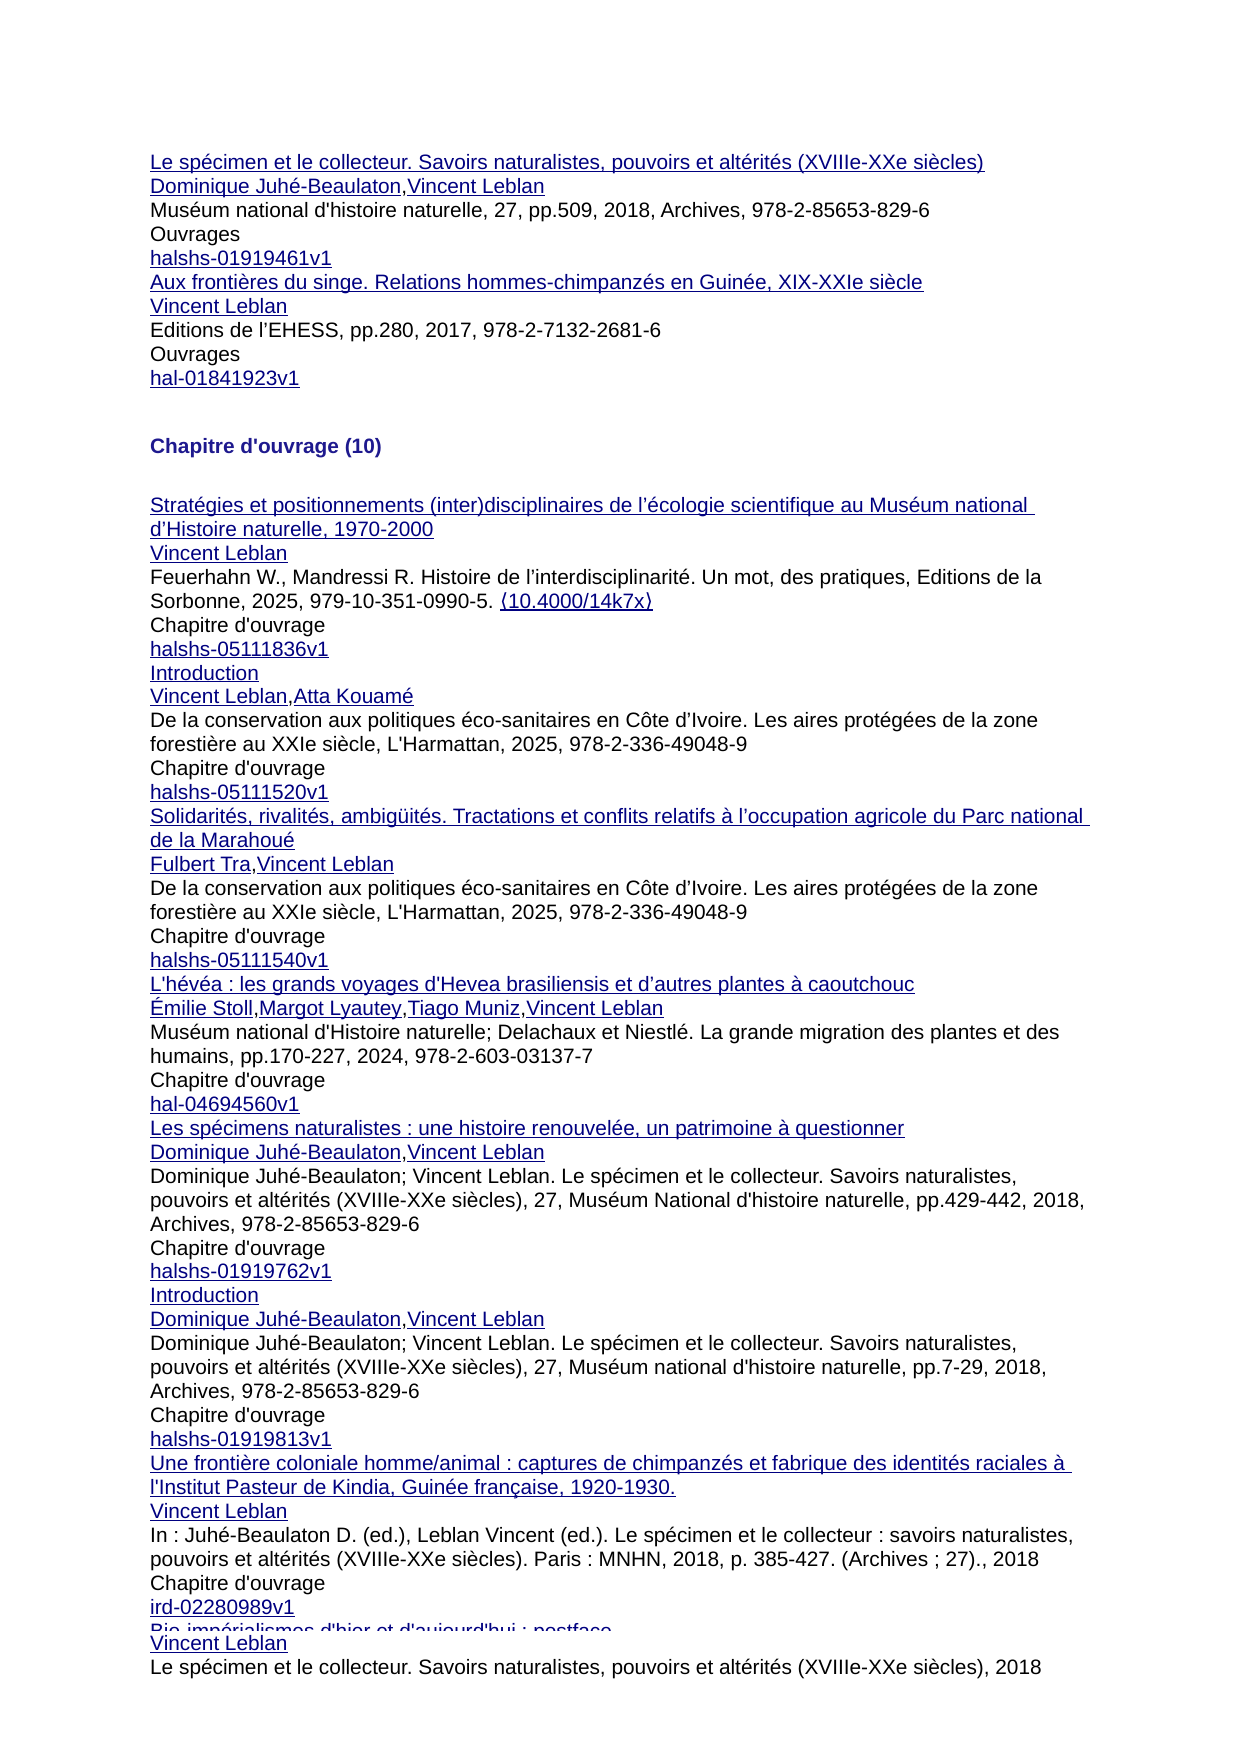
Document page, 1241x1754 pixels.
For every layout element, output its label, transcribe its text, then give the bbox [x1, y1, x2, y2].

table_cell L'hévéa : les grands voyages d'Hevea brasiliensis et d’autres plantes à caoutchouc Émilie Stoll,Margot Lyautey,Tiago Muniz,Vincent Leblan Muséum national d'Histoire naturelle; Delachaux et Niestlé. La grande migration des plantes et des humains, pp.170-227, 2024, 978-2-603-03137-7 Chapitre d'ouvrage hal-04694560v1 [150, 972, 1090, 1116]
table_cell Introduction Dominique Juhé-Beaulaton,Vincent Leblan Dominique Juhé-Beaulaton; Vincent Leblan. Le spécimen et le collecteur. Savoirs naturalistes, pouvoirs et altérités (XVIIIe-XXe siècles), 27, Muséum national d'histoire naturelle, pp.7-29, 2018, Archives, 978-2-85653-829-6 Chapitre d'ouvrage halshs-01919813v1 [150, 1283, 1090, 1451]
table_cell Une frontière coloniale homme/animal : captures de chimpanzés et fabrique des identités raciales à l'Institut Pasteur de Kindia, Guinée française, 1920-1930. Vincent Leblan In : Juhé-Beaulaton D. (ed.), Leblan Vincent (ed.). Le spécimen et le collecteur : savoirs naturalistes, pouvoirs et altérités (XVIIIe-XXe siècles). Paris : MNHN, 2018, p. 385-427. (Archives ; 27)., 2018 Chapitre d'ouvrage ird-02280989v1 [150, 1451, 1090, 1619]
table_cell Solidarités, rivalités, ambigüités. Tractations et conflits relatifs à l’occupation agricole du Parc national [150, 804, 1090, 825]
table_cell Aux frontières du singe. Relations hommes-chimpanzés en Guinée, XIX-XXIe siècle Vincent Leblan Editions de l’EHESS, pp.280, 2017, 978-2-7132-2681-6 Ouvrages hal-01841923v1 [150, 270, 1090, 389]
table_cell Le spécimen et le collecteur. Savoirs naturalistes, pouvoirs et altérités (XVIIIe-XXe siècles) Dominique Juhé-Beaulaton,Vincent Leblan Muséum national d'histoire naturelle, 27, pp.509, 2018, Archives, 978-2-85653-829-6 Ouvrages halshs-01919461v1 [150, 150, 1090, 270]
table_cell Bio-impérialismes d'hier et d'aujourd'hui : postface Vincent Leblan Le spécimen et le collecteur. Savoirs naturalistes, pouvoirs et altérités (XVIIIe-XXe siècles), 2018 [150, 1619, 1090, 1679]
table_cell Les spécimens naturalistes : une histoire renouvelée, un patrimoine à questionner Dominique Juhé-Beaulaton,Vincent Leblan Dominique Juhé-Beaulaton; Vincent Leblan. Le spécimen et le collecteur. Savoirs naturalistes, pouvoirs et altérités (XVIIIe-XXe siècles), 27, Muséum National d'histoire naturelle, pp.429-442, 2018, Archives, 978-2-85653-829-6 Chapitre d'ouvrage halshs-01919762v1 [150, 1116, 1090, 1283]
subtitle Chapitre d'ouvrage (10) [150, 434, 1090, 458]
table_cell de la Marahoué Fulbert Tra,Vincent Leblan De la conservation aux politiques éco-sanitaires en Côte d’Ivoire. Les aires protégées de la zone forestière au XXIe siècle, L'Harmattan, 2025, 978-2-336-49048-9 Chapitre d'ouvrage halshs-05111540v1 [150, 826, 1090, 972]
table_cell Introduction Vincent Leblan,Atta Kouamé De la conservation aux politiques éco-sanitaires en Côte d’Ivoire. Les aires protégées de la zone forestière au XXIe siècle, L'Harmattan, 2025, 978-2-336-49048-9 Chapitre d'ouvrage halshs-05111520v1 [150, 660, 1090, 804]
table_header Stratégies et positionnements (inter)disciplinaires de l’écologie scientifique au Muséum national d’Histoire naturelle, 1970-2000 Vincent Leblan Feuerhahn W., Mandressi R. Histoire de l’interdisciplinarité. Un mot, des pratiques, Editions de la Sorbonne, 2025, 979-10-351-0990-5. ⟨10.4000/14k7x⟩ Chapitre d'ouvrage halshs-05111836v1 [150, 493, 1090, 660]
